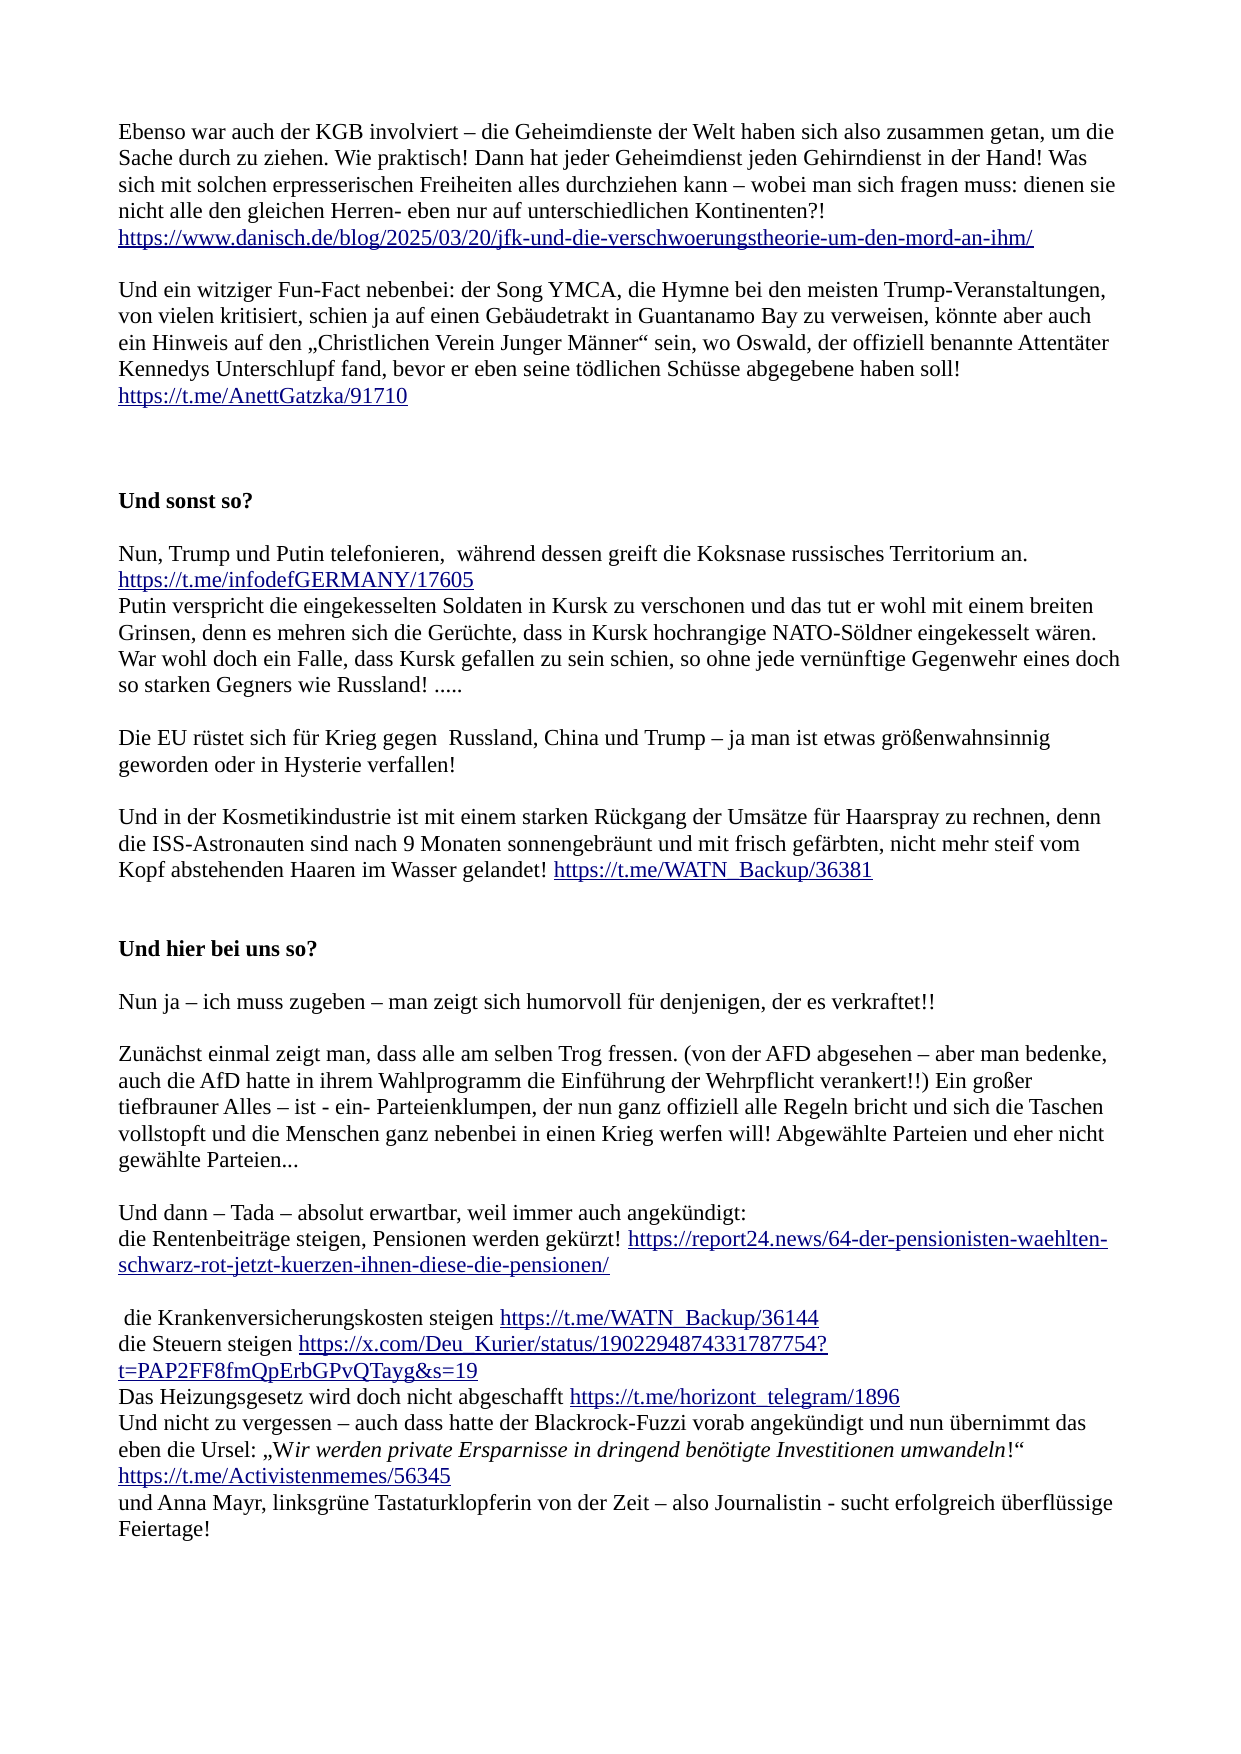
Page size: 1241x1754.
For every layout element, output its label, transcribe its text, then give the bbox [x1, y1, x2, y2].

text Und dann – Tada – absolut erwartbar, weil immer auch angekündigt: [118, 1199, 1122, 1225]
text Nun ja – ich muss zugeben – man zeigt sich humorvoll für denjenigen, der es verkraftet!! [118, 988, 1122, 1014]
text Und sonst so? [118, 487, 1122, 513]
text die Krankenversicherungskosten steigen https://t.me/WATN_Backup/36144 [118, 1304, 1122, 1330]
text Zunächst einmal zeigt man, dass alle am selben Trog fressen. (von der AFD abgesehen – aber man bedenke, auch die AfD hatte in ihrem Wahlprogramm die Einführung der Wehrpflicht verankert!!) Ein großer tiefbrauner Alles – ist - ein- Parteienklumpen, der nun ganz offiziell alle Regeln bricht und sich die Taschen vollstopft und die Menschen ganz nebenbei in einen Krieg werfen will! Abgewählte Parteien und eher nicht gewählte Parteien... [118, 1041, 1122, 1172]
text die Steuern steigen https://x.com/Deu_Kurier/status/1902294874331787754?t=PAP2FF8fmQpErbGPvQTayg&s=19 [118, 1330, 1122, 1383]
text Das Heizungsgesetz wird doch nicht abgeschafft https://t.me/horizont_telegram/1896 [118, 1383, 1122, 1409]
text Die EU rüstet sich für Krieg gegen Russland, China und Trump – ja man ist etwas größenwahnsinnig geworden oder in Hysterie verfallen! [118, 724, 1122, 777]
text Ebenso war auch der KGB involviert – die Geheimdienste der Welt haben sich also zusammen getan, um die Sache durch zu ziehen. Wie praktisch! Dann hat jeder Geheimdienst jeden Gehirndienst in der Hand! Was sich mit solchen erpresserischen Freiheiten alles durchziehen kann – wobei man sich fragen muss: dienen sie nicht alle den gleichen Herren- eben nur auf unterschiedlichen Kontinenten?! https://www.danisch.de/blog/2025/03/20/jfk-und-die-verschwoerungstheorie-um-den-mord-an-ihm/ [118, 118, 1122, 250]
text Und in der Kosmetikindustrie ist mit einem starken Rückgang der Umsätze für Haarspray zu rechnen, denn die ISS-Astronauten sind nach 9 Monaten sonnengebräunt und mit frisch gefärbten, nicht mehr steif vom Kopf abstehenden Haaren im Wasser gelandet! https://t.me/WATN_Backup/36381 [118, 803, 1122, 882]
text die Rentenbeiträge steigen, Pensionen werden gekürzt! https://report24.news/64-der-pensionisten-waehlten-schwarz-rot-jetzt-kuerzen-ihnen-diese-die-pensionen/ [118, 1225, 1122, 1278]
text Und ein witziger Fun-Fact nebenbei: der Song YMCA, die Hymne bei den meisten Trump-Veranstaltungen, von vielen kritisiert, schien ja auf einen Gebäudetrakt in Guantanamo Bay zu verweisen, könnte aber auch ein Hinweis auf den „Christlichen Verein Junger Männer“ sein, wo Oswald, der offiziell benannte Attentäter Kennedys Unterschlupf fand, bevor er eben seine tödlichen Schüsse abgegebene haben soll! https://t.me/AnettGatzka/91710 [118, 276, 1122, 408]
text Und hier bei uns so? [118, 935, 1122, 961]
text Putin verspricht die eingekesselten Soldaten in Kursk zu verschonen und das tut er wohl mit einem breiten Grinsen, denn es mehren sich die Gerüchte, dass in Kursk hochrangige NATO-Söldner eingekesselt wären. War wohl doch ein Falle, dass Kursk gefallen zu sein schien, so ohne jede vernünftige Gegenwehr eines doch so starken Gegners wie Russland! ..... [118, 592, 1122, 698]
text Nun, Trump und Putin telefonieren, während dessen greift die Koksnase russisches Territorium an. https://t.me/infodefGERMANY/17605 [118, 540, 1122, 592]
text und Anna Mayr, linksgrüne Tastaturklopferin von der Zeit – also Journalistin - sucht erfolgreich überflüssige Feiertage! [118, 1488, 1122, 1541]
text Und nicht zu vergessen – auch dass hatte der Blackrock-Fuzzi vorab angekündigt und nun übernimmt das eben die Ursel: „Wir werden private Ersparnisse in dringend benötigte Investitionen umwandeln!“ https://t.me/Activistenmemes/56345 [118, 1409, 1122, 1488]
